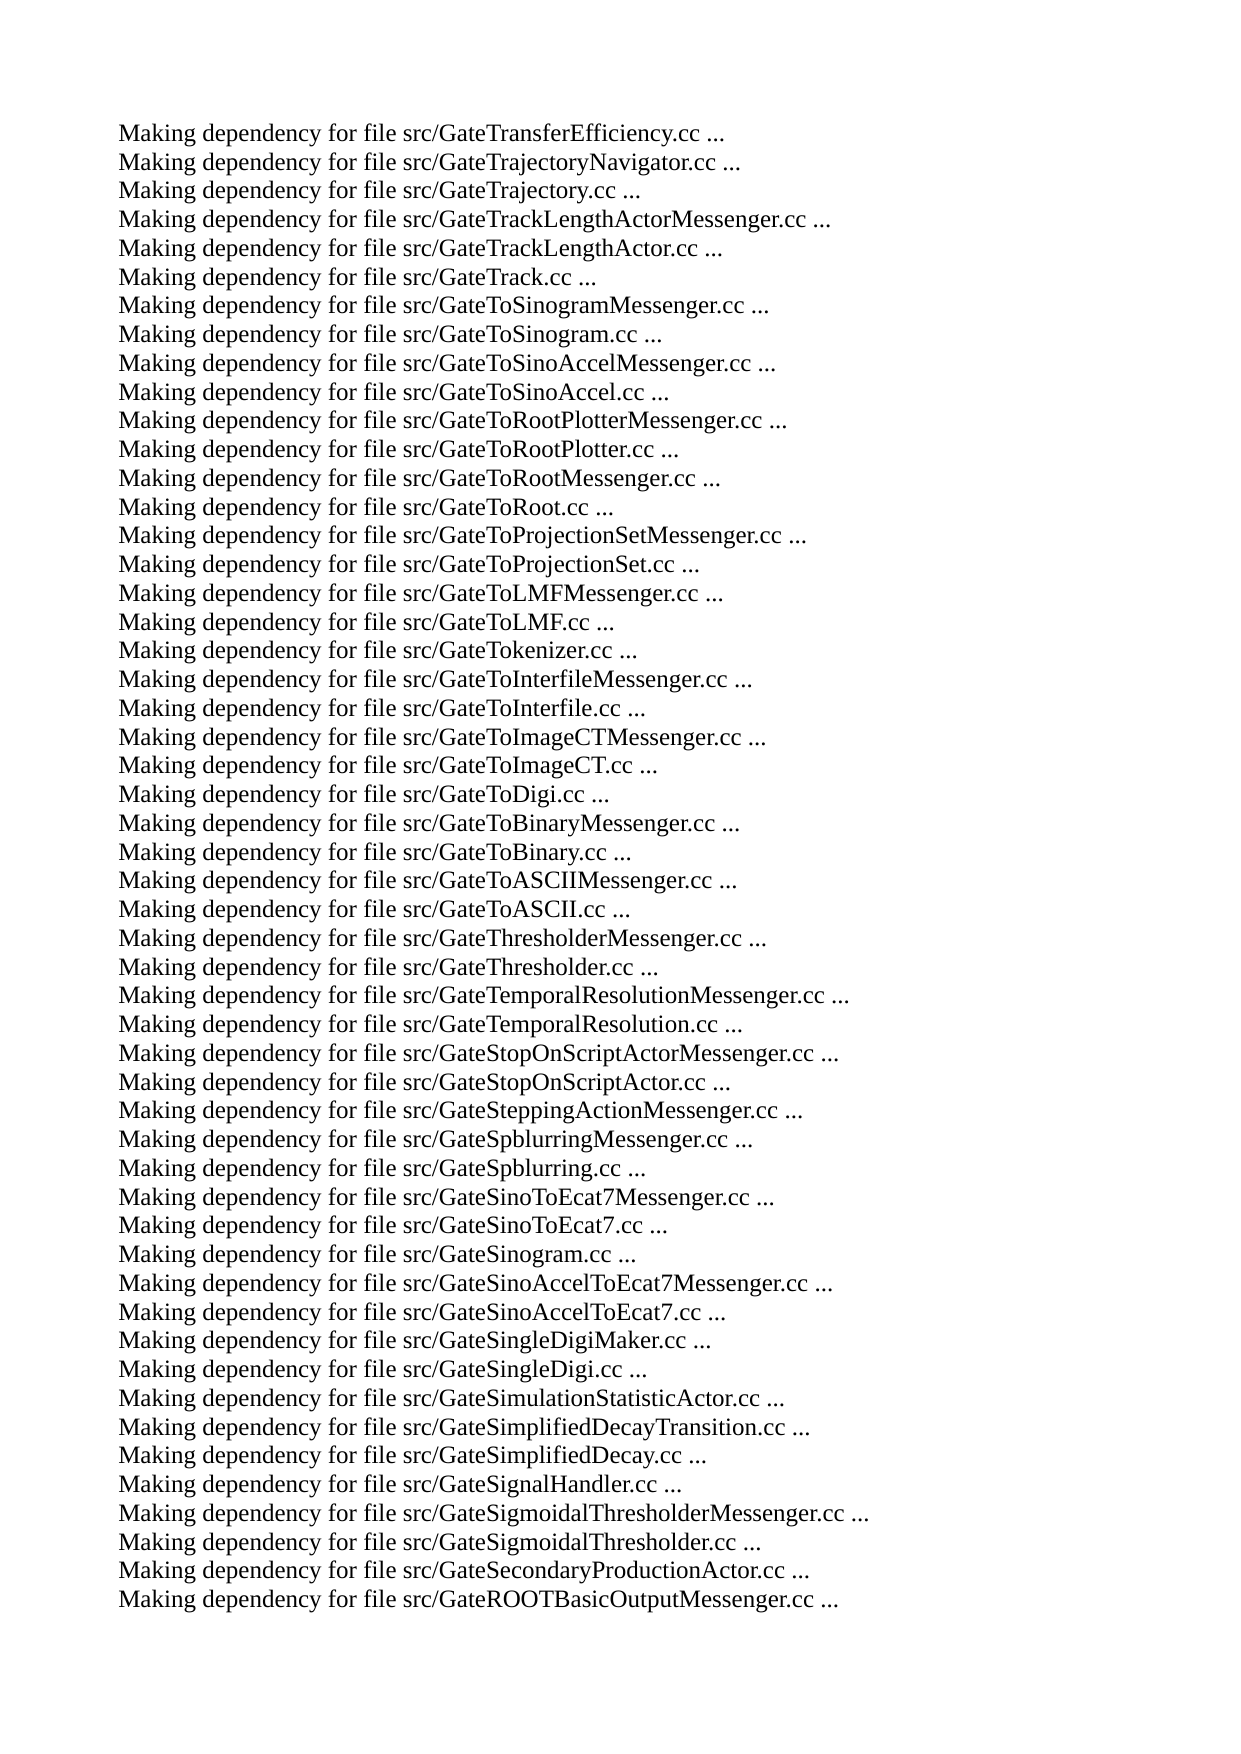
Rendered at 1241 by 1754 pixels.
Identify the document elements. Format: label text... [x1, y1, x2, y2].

text Making dependency for file src/GateSigmoidalThresholder.cc ... [118, 1527, 1122, 1556]
text Making dependency for file src/GateToRoot.cc ... [118, 492, 1122, 521]
text Making dependency for file src/GateSpblurring.cc ... [118, 1153, 1122, 1182]
text Making dependency for file src/GateTemporalResolutionMessenger.cc ... [118, 981, 1122, 1009]
text Making dependency for file src/GateToASCII.cc ... [118, 894, 1122, 923]
text Making dependency for file src/GateStopOnScriptActor.cc ... [118, 1067, 1122, 1096]
text Making dependency for file src/GateThresholder.cc ... [118, 952, 1122, 981]
text Making dependency for file src/GateSimplifiedDecayTransition.cc ... [118, 1412, 1122, 1441]
text Making dependency for file src/GateSecondaryProductionActor.cc ... [118, 1556, 1122, 1584]
text Making dependency for file src/GateToRootPlotter.cc ... [118, 434, 1122, 463]
text Making dependency for file src/GateTrajectoryNavigator.cc ... [118, 147, 1122, 176]
text Making dependency for file src/GateTrackLengthActor.cc ... [118, 233, 1122, 262]
text Making dependency for file src/GateToRootPlotterMessenger.cc ... [118, 406, 1122, 434]
text Making dependency for file src/GateToRootMessenger.cc ... [118, 463, 1122, 492]
text Making dependency for file src/GateROOTBasicOutputMessenger.cc ... [118, 1584, 1122, 1613]
text Making dependency for file src/GateSigmoidalThresholderMessenger.cc ... [118, 1498, 1122, 1527]
text Making dependency for file src/GateTokenizer.cc ... [118, 636, 1122, 664]
text Making dependency for file src/GateTrackLengthActorMessenger.cc ... [118, 204, 1122, 233]
text Making dependency for file src/GateSingleDigiMaker.cc ... [118, 1326, 1122, 1354]
text Making dependency for file src/GateToProjectionSet.cc ... [118, 549, 1122, 578]
text Making dependency for file src/GateTemporalResolution.cc ... [118, 1009, 1122, 1038]
text Making dependency for file src/GateToProjectionSetMessenger.cc ... [118, 521, 1122, 549]
text Making dependency for file src/GateThresholderMessenger.cc ... [118, 923, 1122, 952]
text Making dependency for file src/GateTrajectory.cc ... [118, 176, 1122, 204]
text Making dependency for file src/GateToLMF.cc ... [118, 607, 1122, 636]
text Making dependency for file src/GateToInterfile.cc ... [118, 693, 1122, 722]
text Making dependency for file src/GateTrack.cc ... [118, 262, 1122, 291]
text Making dependency for file src/GateToInterfileMessenger.cc ... [118, 664, 1122, 693]
text Making dependency for file src/GateSimplifiedDecay.cc ... [118, 1441, 1122, 1469]
text Making dependency for file src/GateSimulationStatisticActor.cc ... [118, 1383, 1122, 1412]
text Making dependency for file src/GateToASCIIMessenger.cc ... [118, 866, 1122, 894]
text Making dependency for file src/GateSinoAccelToEcat7Messenger.cc ... [118, 1268, 1122, 1297]
text Making dependency for file src/GateToImageCTMessenger.cc ... [118, 722, 1122, 751]
text Making dependency for file src/GateSpblurringMessenger.cc ... [118, 1124, 1122, 1153]
text Making dependency for file src/GateSteppingActionMessenger.cc ... [118, 1096, 1122, 1124]
text Making dependency for file src/GateToSinogram.cc ... [118, 319, 1122, 348]
text Making dependency for file src/GateToSinogramMessenger.cc ... [118, 291, 1122, 319]
text Making dependency for file src/GateToSinoAccel.cc ... [118, 377, 1122, 406]
text Making dependency for file src/GateToLMFMessenger.cc ... [118, 578, 1122, 607]
text Making dependency for file src/GateSinogram.cc ... [118, 1239, 1122, 1268]
text Making dependency for file src/GateStopOnScriptActorMessenger.cc ... [118, 1038, 1122, 1067]
text Making dependency for file src/GateToDigi.cc ... [118, 779, 1122, 808]
text Making dependency for file src/GateSignalHandler.cc ... [118, 1469, 1122, 1498]
text Making dependency for file src/GateSingleDigi.cc ... [118, 1354, 1122, 1383]
text Making dependency for file src/GateToBinary.cc ... [118, 837, 1122, 866]
text Making dependency for file src/GateToSinoAccelMessenger.cc ... [118, 348, 1122, 377]
text Making dependency for file src/GateToImageCT.cc ... [118, 751, 1122, 779]
text Making dependency for file src/GateTransferEfficiency.cc ... [118, 118, 1122, 147]
text Making dependency for file src/GateSinoToEcat7.cc ... [118, 1211, 1122, 1239]
text Making dependency for file src/GateSinoToEcat7Messenger.cc ... [118, 1182, 1122, 1211]
text Making dependency for file src/GateSinoAccelToEcat7.cc ... [118, 1297, 1122, 1326]
text Making dependency for file src/GateToBinaryMessenger.cc ... [118, 808, 1122, 837]
